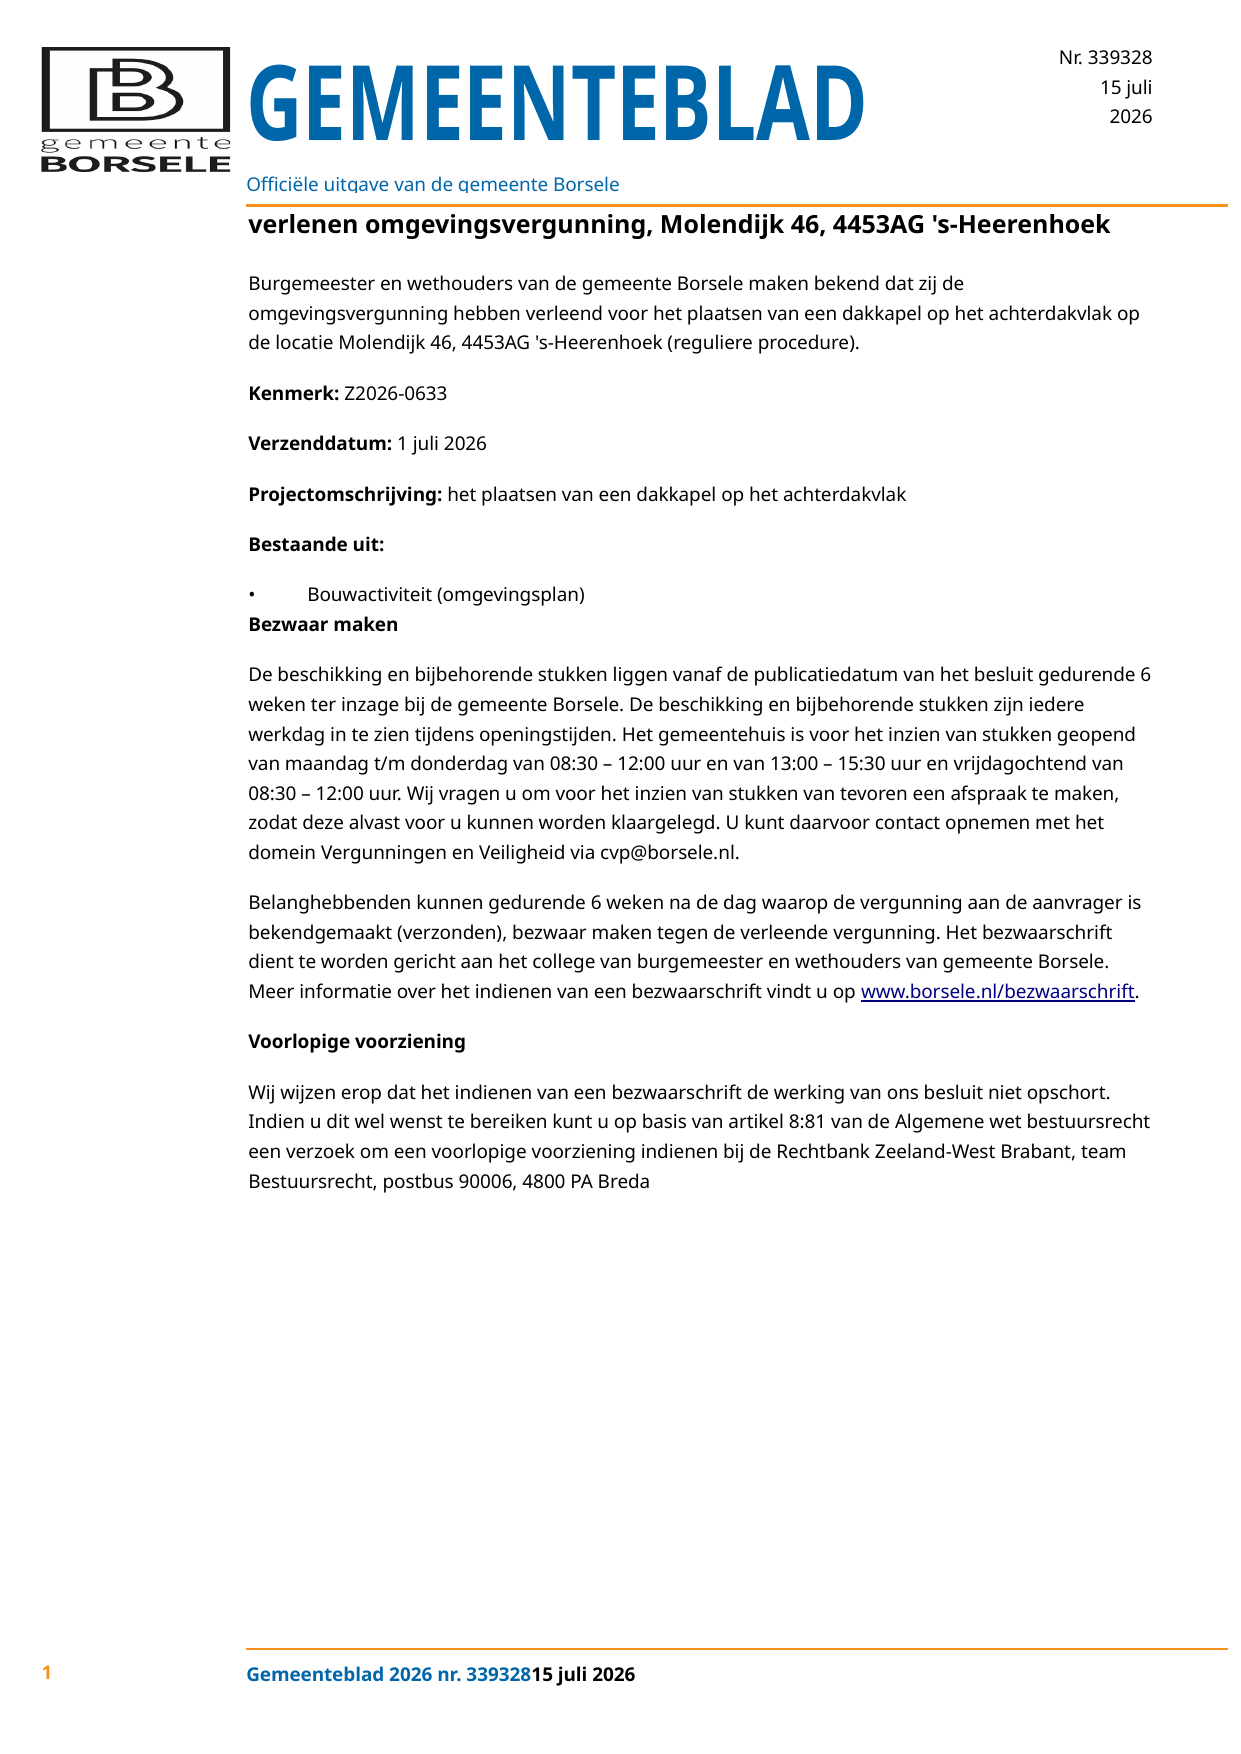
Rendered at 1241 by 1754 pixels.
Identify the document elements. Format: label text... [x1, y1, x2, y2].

text Verzenddatum: 1 juli 2026 [248, 430, 1152, 456]
text verlenen omgevingsvergunning, Molendijk 46, 4453AG 's-Heerenhoek [248, 207, 1152, 241]
text Projectomschrijving: het plaatsen van een dakkapel op het achterdakvlak [248, 481, 1152, 506]
text Voorlopige voorziening [248, 1029, 1152, 1054]
list Bouwactiviteit (omgevingsplan) [248, 582, 1152, 607]
picture [41, 47, 231, 172]
text Belanghebbenden kunnen gedurende 6 weken na de dag waarop de vergunning aan de aanvrager is bekendgemaakt (verzonden), bezwaar maken tegen de verleende vergunning. Het bezwaarschrift dient te worden gericht aan het college van burgemeester en wethouders van gemeente Borsele. Meer informatie over het indienen van een bezwaarschrift vindt u op www.borsele.nl/bezwaarschrift. [248, 889, 1152, 1004]
text Bezwaar maken [248, 611, 1152, 637]
text Bestaande uit: [248, 531, 1152, 557]
text De beschikking en bijbehorende stukken liggen vanaf de publicatiedatum van het besluit gedurende 6 weken ter inzage bij de gemeente Borsele. De beschikking en bijbehorende stukken zijn iedere werkdag in te zien tijdens openingstijden. Het gemeentehuis is voor het inzien van stukken geopend van maandag t/m donderdag van 08:30 – 12:00 uur en van 13:00 – 15:30 uur en vrijdagochtend van 08:30 – 12:00 uur. Wij vragen u om voor het inzien van stukken van tevoren een afspraak te maken, zodat deze alvast voor u kunnen worden klaargelegd. U kunt daarvoor contact opnemen met het domein Vergunningen en Veiligheid via cvp@borsele.nl. [248, 662, 1152, 865]
text Wij wijzen erop dat het indienen van een bezwaarschrift de werking van ons besluit niet opschort. Indien u dit wel wenst te bereiken kunt u op basis van artikel 8:81 van de Algemene wet bestuursrecht een verzoek om een voorlopige voorziening indienen bij de Rechtbank Zeeland-West Brabant, team Bestuursrecht, postbus 90006, 4800 PA Breda [248, 1079, 1152, 1193]
text Burgemeester en wethouders van de gemeente Borsele maken bekend dat zij de omgevingsvergunning hebben verleend voor het plaatsen van een dakkapel op het achterdakvlak op de locatie Molendijk 46, 4453AG 's-Heerenhoek (reguliere procedure). [248, 270, 1152, 355]
text Kenmerk: Z2026-0633 [248, 380, 1152, 406]
